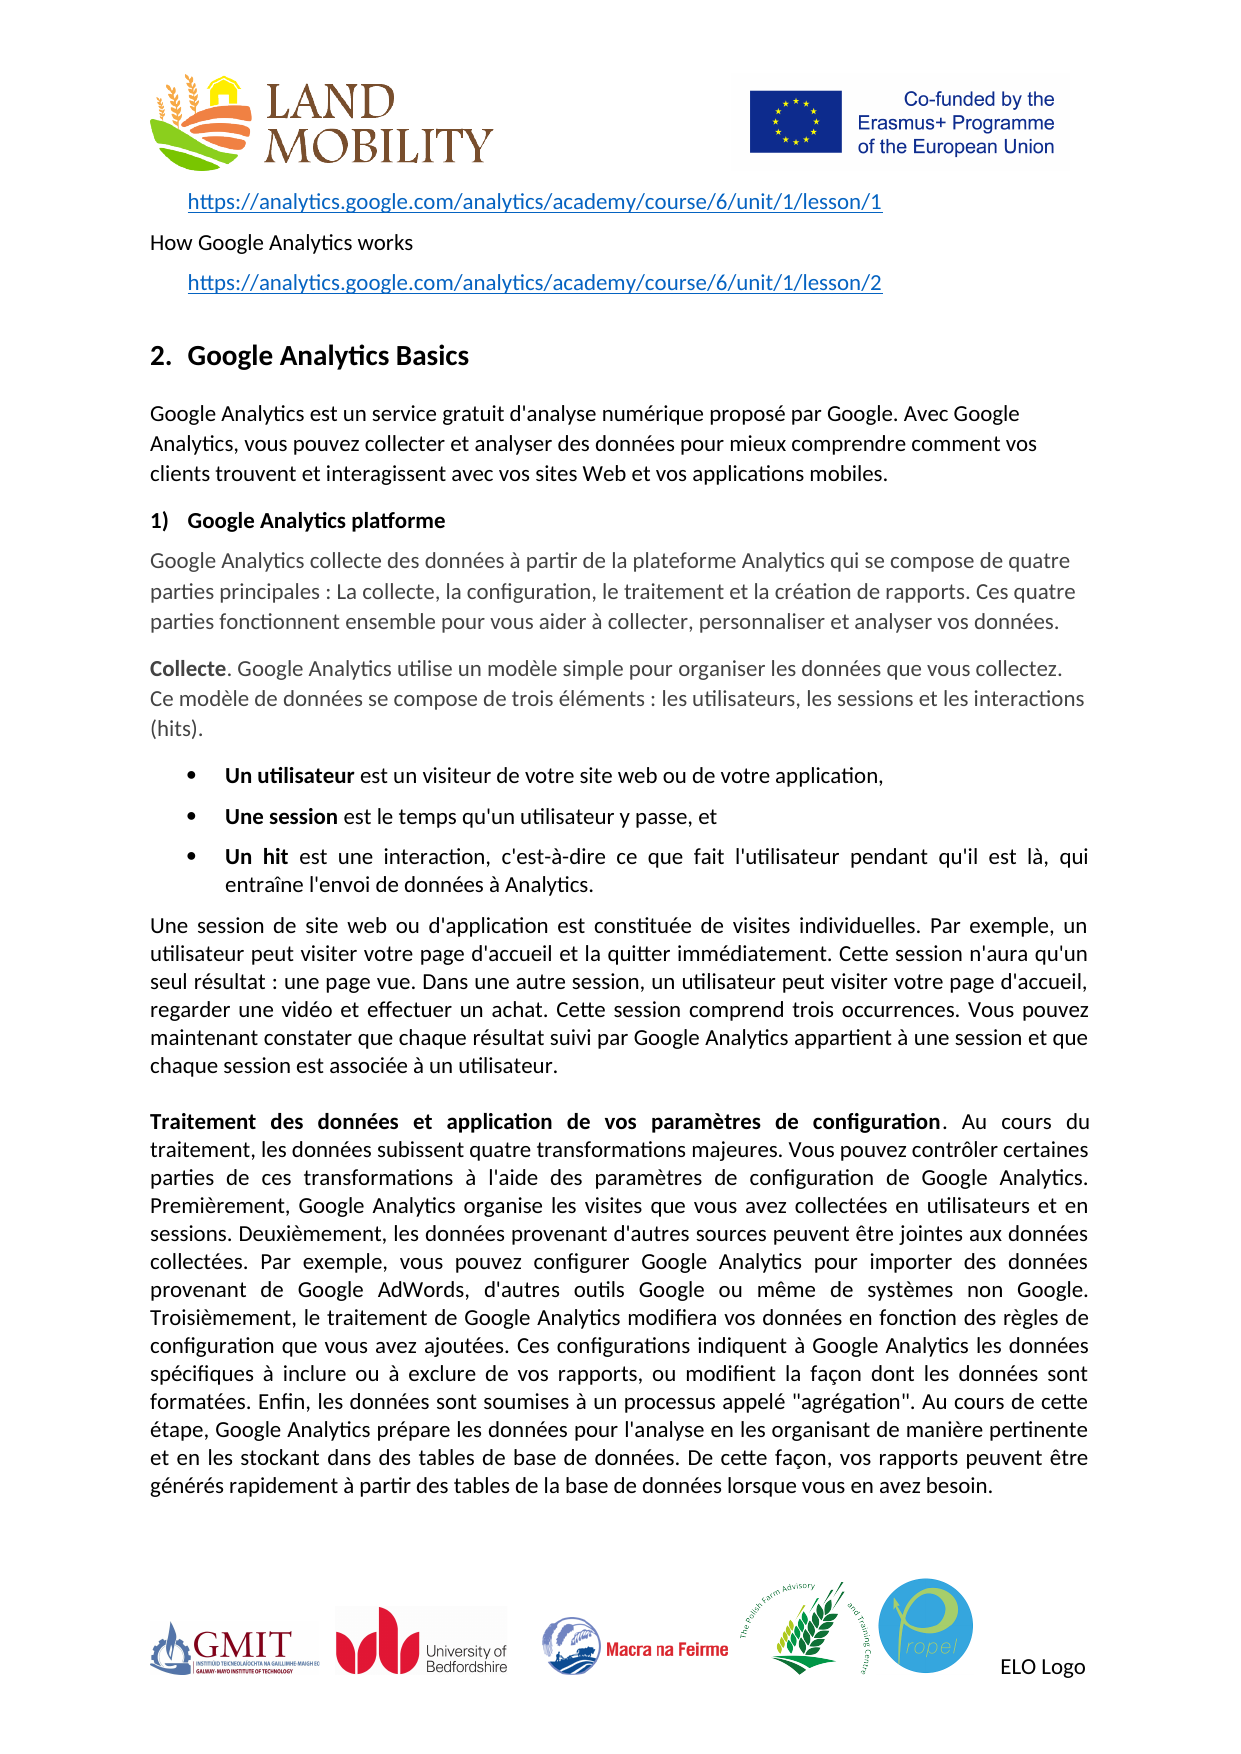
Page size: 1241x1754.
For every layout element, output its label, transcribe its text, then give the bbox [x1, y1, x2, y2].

list Un hit est une interaction, c'est-à-dire ce que fait l'utilisateur pendant qu'il est là, qui entraîne l'envoi de données à Analytics. [187, 842, 1090, 898]
picture [876, 1576, 975, 1675]
list Une session est le temps qu'un utilisateur y passe, et [187, 802, 1090, 830]
text Collecte. Google Analytics utilise un modèle simple pour organiser les données que vous collectez. Ce modèle de données se compose de trois éléments : les utilisateurs, les sessions et les interactions (hits). [150, 654, 1090, 742]
text Une session de site web ou d'application est constituée de visites individuelles. Par exemple, un utilisateur peut visiter votre page d'accueil et la quitter immédiatement. Cette session n'aura qu'un seul résultat : une page vue. Dans une autre session, un utilisateur peut visiter votre page d'accueil, regarder une vidéo et effectuer un achat. Cette session comprend trois occurrences. Vous pouvez maintenant constater que chaque résultat suivi par Google Analytics appartient à une session et que chaque session est associée à un utilisateur. [150, 911, 1090, 1079]
list Un utilisateur est un visiteur de votre site web ou de votre application, [187, 761, 1090, 789]
picture [335, 1606, 508, 1675]
list Google Analytics Basics [150, 337, 1090, 373]
picture [150, 1621, 320, 1675]
picture [731, 73, 1070, 171]
text Traitement des données et application de vos paramètres de configuration. Au cours du traitement, les données subissent quatre transformations majeures. Vous pouvez contrôler certaines parties de ces transformations à l'aide des paramètres de configuration de Google Analytics. Premièrement, Google Analytics organise les visites que vous avez collectées en utilisateurs et en sessions. Deuxièmement, les données provenant d'autres sources peuvent être jointes aux données collectées. Par exemple, vous pouvez configurer Google Analytics pour importer des données provenant de Google AdWords, d'autres outils Google ou même de systèmes non Google. Troisièmement, le traitement de Google Analytics modifiera vos données en fonction des règles de configuration que vous avez ajoutées. Ces configurations indiquent à Google Analytics les données spécifiques à inclure ou à exclure de vos rapports, ou modifient la façon dont les données sont formatées. Enfin, les données sont soumises à un processus appelé "agrégation". Au cours de cette étape, Google Analytics prépare les données pour l'analyse en les organisant de manière pertinente et en les stockant dans des tables de base de données. De cette façon, vos rapports peuvent être générés rapidement à partir des tables de la base de données lorsque vous en avez besoin. [150, 1107, 1090, 1499]
picture [538, 1617, 730, 1675]
list Google Analytics platforme [150, 506, 1090, 534]
picture [740, 1582, 871, 1675]
text https://analytics.google.com/analytics/academy/course/6/unit/1/lesson/1 [187, 187, 1090, 216]
text Google Analytics collecte des données à partir de la plateforme Analytics qui se compose de quatre parties principales : La collecte, la configuration, le traitement et la création de rapports. Ces quatre parties fonctionnent ensemble pour vous aider à collecter, personnaliser et analyser vos données. [150, 547, 1090, 635]
text How Google Analytics works [150, 228, 1090, 256]
text https://analytics.google.com/analytics/academy/course/6/unit/1/lesson/2 [187, 268, 1090, 297]
picture [150, 74, 494, 171]
text Google Analytics est un service gratuit d'analyse numérique proposé par Google. Avec Google Analytics, vous pouvez collecter et analyser des données pour mieux comprendre comment vos clients trouvent et interagissent avec vos sites Web et vos applications mobiles. [150, 399, 1090, 487]
